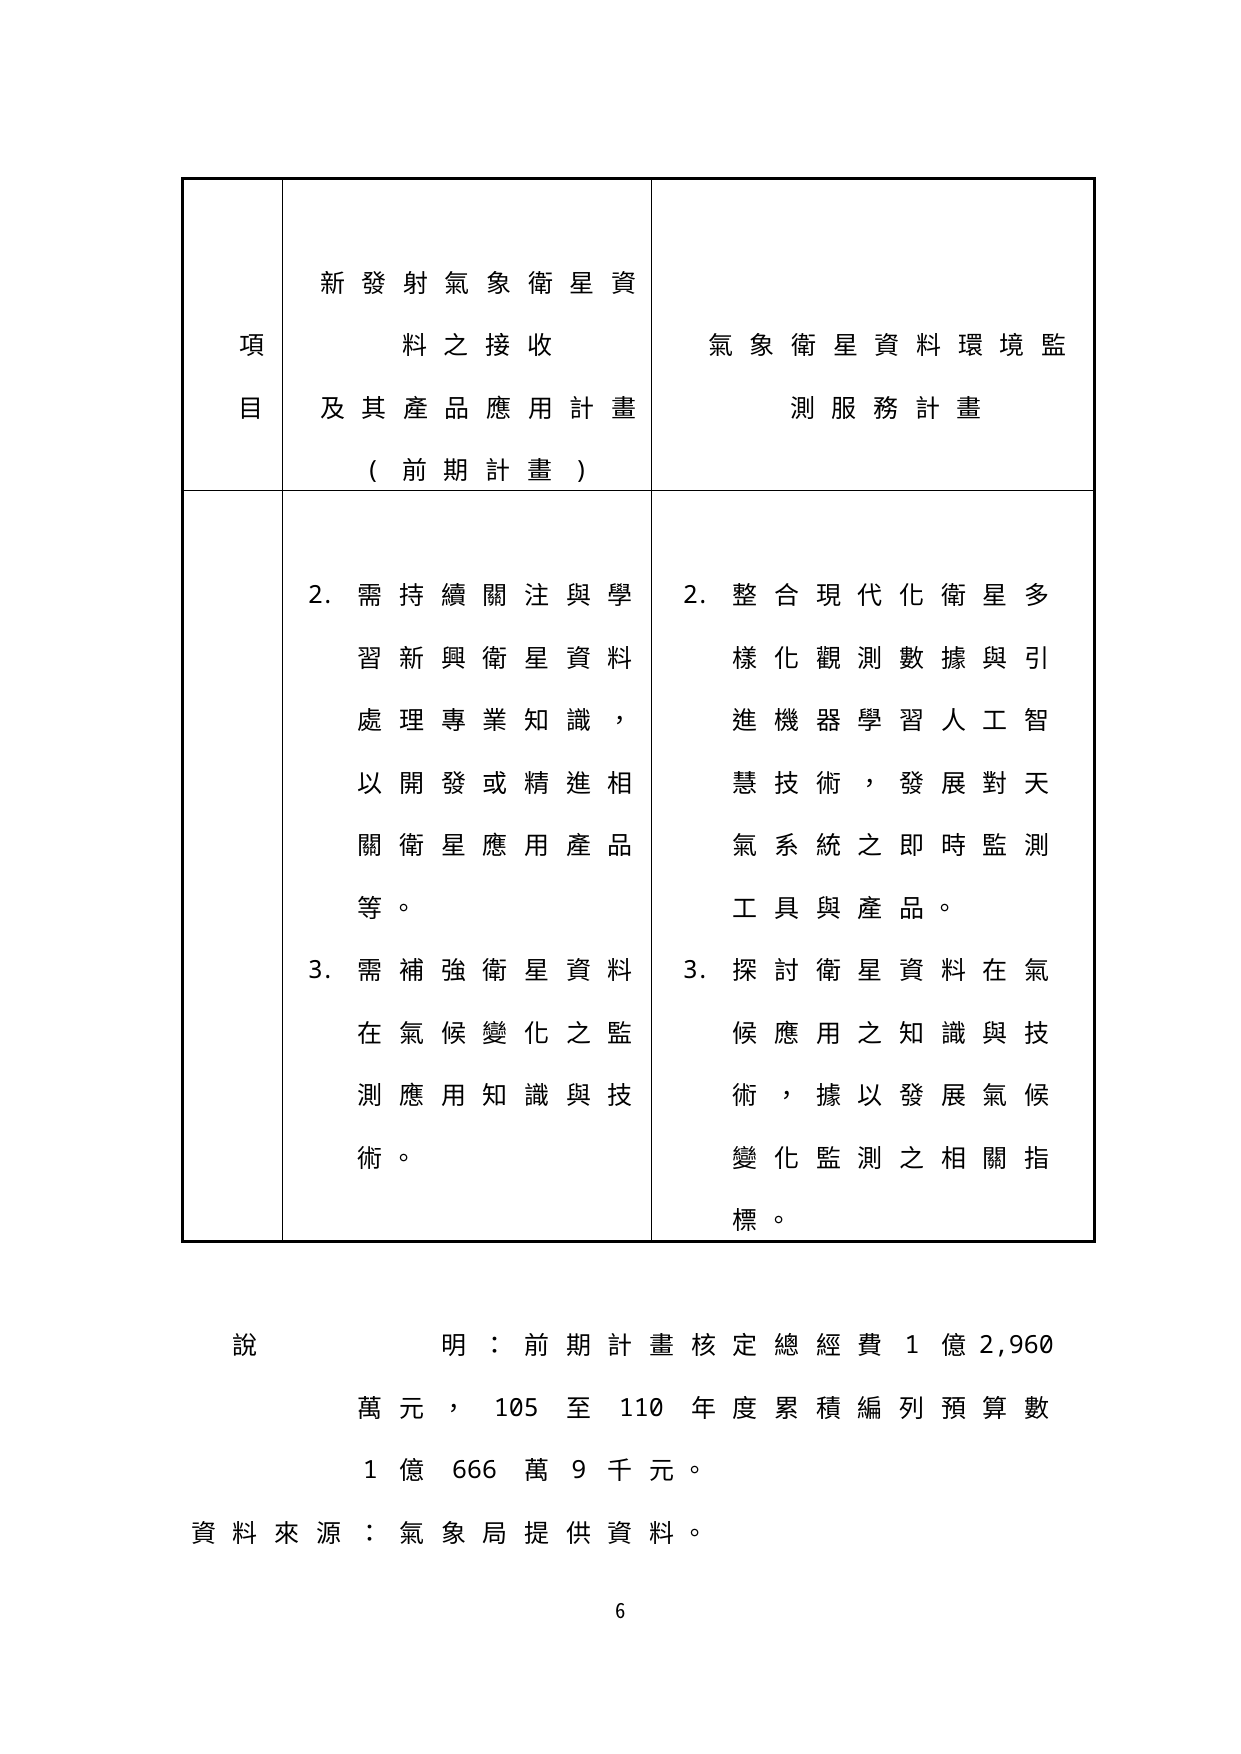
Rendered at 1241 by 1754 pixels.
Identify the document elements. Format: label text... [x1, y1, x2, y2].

table_header 氣象衛星資料環境監測服務計畫 [652, 180, 1093, 490]
table_cell [184, 491, 282, 1240]
table_cell 規劃接收處理韓國GK-2B同步衛星、美國JPSS-2與歐盟Metop-SG-A1等繞極衛星資料設備。 整合現代化衛星多樣化觀測數據與引進機器學習人工智慧技術，發展對天氣系統之即時監測工具與產品。 探討衛星資料在氣候應用之知識與技術，據以發展氣候變化監測之相關指標。 [652, 491, 1093, 1240]
table_header 項目 [184, 180, 282, 490]
text 說 明：前期計畫核定總經費1億2,960萬元，105至110年度累積編列預算數1億666萬9千元。 [184, 1302, 1058, 1490]
text 資料來源：氣象局提供資料。 [183, 1490, 1058, 1552]
table_header 新發射氣象衛星資料之接收 及其產品應用計畫(前期計畫) [283, 180, 651, 490]
table_cell 新世代氣象衛星衍生產品研發費時，產品應用之推廣服務須持續進行。 需持續關注與學習新興衛星資料處理專業知識，以開發或精進相關衛星應用產品等。 需補強衛星資料在氣候變化之監測應用知識與技術。 [283, 491, 651, 1240]
